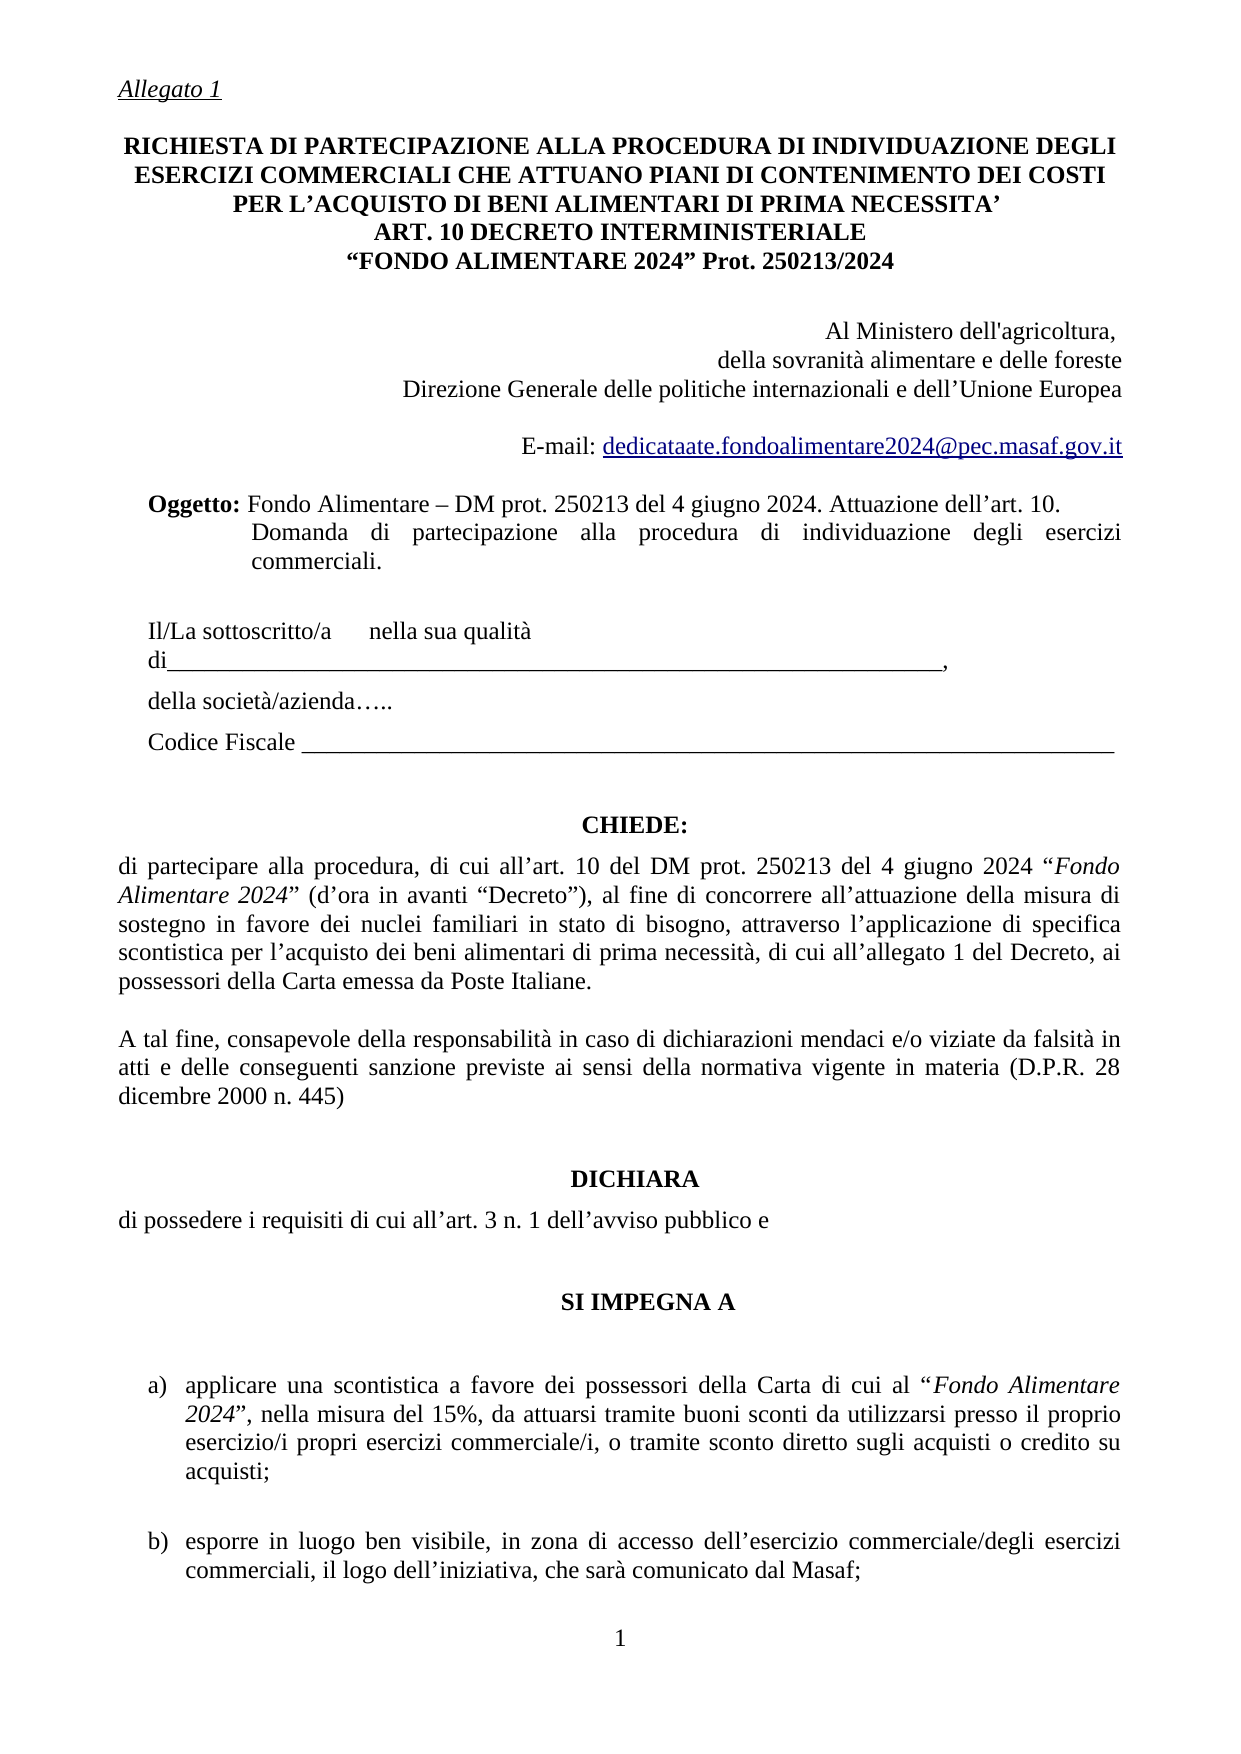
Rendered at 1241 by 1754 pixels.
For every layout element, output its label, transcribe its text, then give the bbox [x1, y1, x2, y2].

text Codice Fiscale _________________________________________________________________ [148, 727, 1122, 756]
text ART. 10 DECRETO INTERMINISTERIALE [118, 217, 1122, 246]
text Allegato 1 [118, 74, 1122, 102]
text “FONDO ALIMENTARE 2024” Prot. 250213/2024 [118, 246, 1122, 275]
text Al Ministero dell'agricoltura, [148, 316, 1122, 345]
text Domanda di partecipazione alla procedura di individuazione degli esercizi commerciali. [251, 517, 1122, 575]
text della società/azienda….. [148, 686, 1122, 715]
text Direzione Generale delle politiche internazionali e dell’Unione Europea [148, 374, 1122, 402]
text della sovranità alimentare e delle foreste [148, 345, 1122, 374]
text CHIEDE: [148, 810, 1122, 839]
text E-mail: dedicataate.fondoalimentare2024@pec.masaf.gov.it [148, 431, 1122, 460]
text di partecipare alla procedura, di cui all’art. 10 del DM prot. 250213 del 4 giugno 2024 “Fondo Alimentare 2024” (d’ora in avanti “Decreto”), al fine di concorrere all’attuazione della misura di sostegno in favore dei nuclei familiari in stato di bisogno, attraverso l’applicazione di specifica scontistica per l’acquisto dei beni alimentari di prima necessità, di cui all’allegato 1 del Decreto, ai possessori della Carta emessa da Poste Italiane. [118, 851, 1122, 995]
list applicare una scontistica a favore dei possessori della Carta di cui al “Fondo Alimentare 2024”, nella misura del 15%, da attuarsi tramite buoni sconti da utilizzarsi presso il proprio esercizio/i propri esercizi commerciale/i, o tramite sconto diretto sugli acquisti o credito su acquisti; [148, 1370, 1122, 1485]
text RICHIESTA DI PARTECIPAZIONE ALLA PROCEDURA DI INDIVIDUAZIONE DEGLI ESERCIZI COMMERCIALI CHE ATTUANO PIANI DI CONTENIMENTO DEI COSTI PER L’ACQUISTO DI BENI ALIMENTARI DI PRIMA NECESSITA’ [118, 131, 1122, 217]
list esporre in luogo ben visibile, in zona di accesso dell’esercizio commerciale/degli esercizi commerciali, il logo dell’iniziativa, che sarà comunicato dal Masaf; [148, 1526, 1122, 1584]
text Oggetto: Fondo Alimentare – DM prot. 250213 del 4 giugno 2024. Attuazione dell’art. 10. [148, 489, 1122, 517]
text Il/La sottoscritto/a nella sua qualità di______________________________________________________________, [148, 616, 1122, 674]
text SI IMPEGNA A [487, 1287, 1122, 1316]
text DICHIARA [148, 1164, 1122, 1192]
text A tal fine, consapevole della responsabilità in caso di dichiarazioni mendaci e/o viziate da falsità in atti e delle conseguenti sanzione previste ai sensi della normativa vigente in materia (D.P.R. 28 dicembre 2000 n. 445) [118, 1024, 1122, 1110]
text di possedere i requisiti di cui all’art. 3 n. 1 dell’avviso pubblico e [118, 1205, 1122, 1234]
